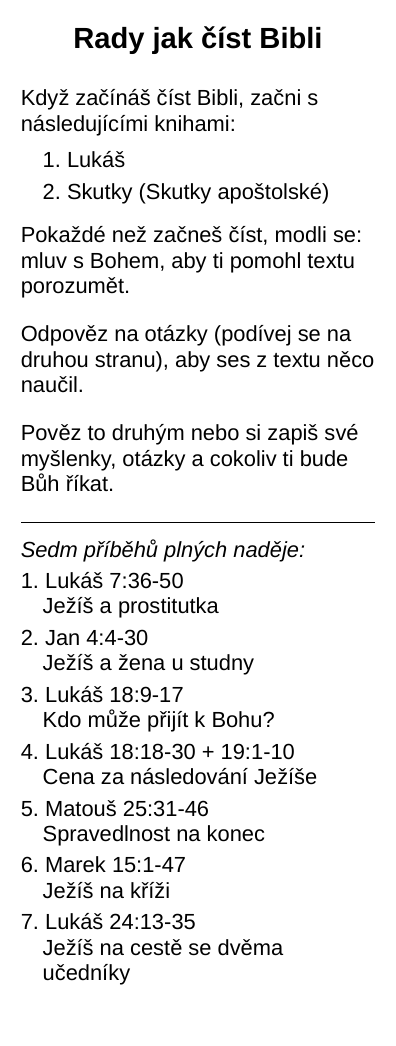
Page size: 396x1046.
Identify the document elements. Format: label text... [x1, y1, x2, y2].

text Ježíš na cestě se dvěma učedníky [42, 934, 375, 985]
text Pověz to druhým nebo si zapiš své myšlenky, otázky a cokoliv ti bude Bůh říkat. [21, 420, 375, 496]
text 2. Jan 4:4-30 [21, 625, 375, 650]
text 5. Matouš 25:31-46 [21, 796, 375, 821]
text Ježíš a prostitutka [42, 593, 375, 618]
text Odpověz na otázky (podívej se na druhou stranu), aby ses z textu něco naučil. [21, 321, 375, 397]
text Když začínáš číst Bibli, začni s následujícími knihami: [21, 85, 375, 136]
text 7. Lukáš 24:13-35 [21, 909, 375, 934]
text Sedm příběhů plných naděje: [21, 537, 375, 562]
text Ježíš na kříži [42, 878, 375, 903]
text 1. Lukáš 7:36-50 [21, 568, 375, 593]
text 2. Skutky (Skutky apoštolské) [42, 179, 375, 204]
text Cena za následování Ježíše [42, 764, 375, 789]
text 1. Lukáš [42, 147, 375, 173]
text Pokaždé než začneš číst, modli se: mluv s Bohem, aby ti pomohl textu porozumět. [21, 222, 375, 298]
subtitle Rady jak číst Bibli [21, 21, 375, 54]
text 6. Marek 15:1-47 [21, 852, 375, 878]
text 3. Lukáš 18:9-17 [21, 682, 375, 707]
text Spravedlnost na konec [42, 821, 375, 846]
text Ježíš a žena u studny [42, 650, 375, 675]
text 4. Lukáš 18:18-30 + 19:1-10 [21, 739, 375, 764]
text Kdo může přijít k Bohu? [42, 707, 375, 732]
